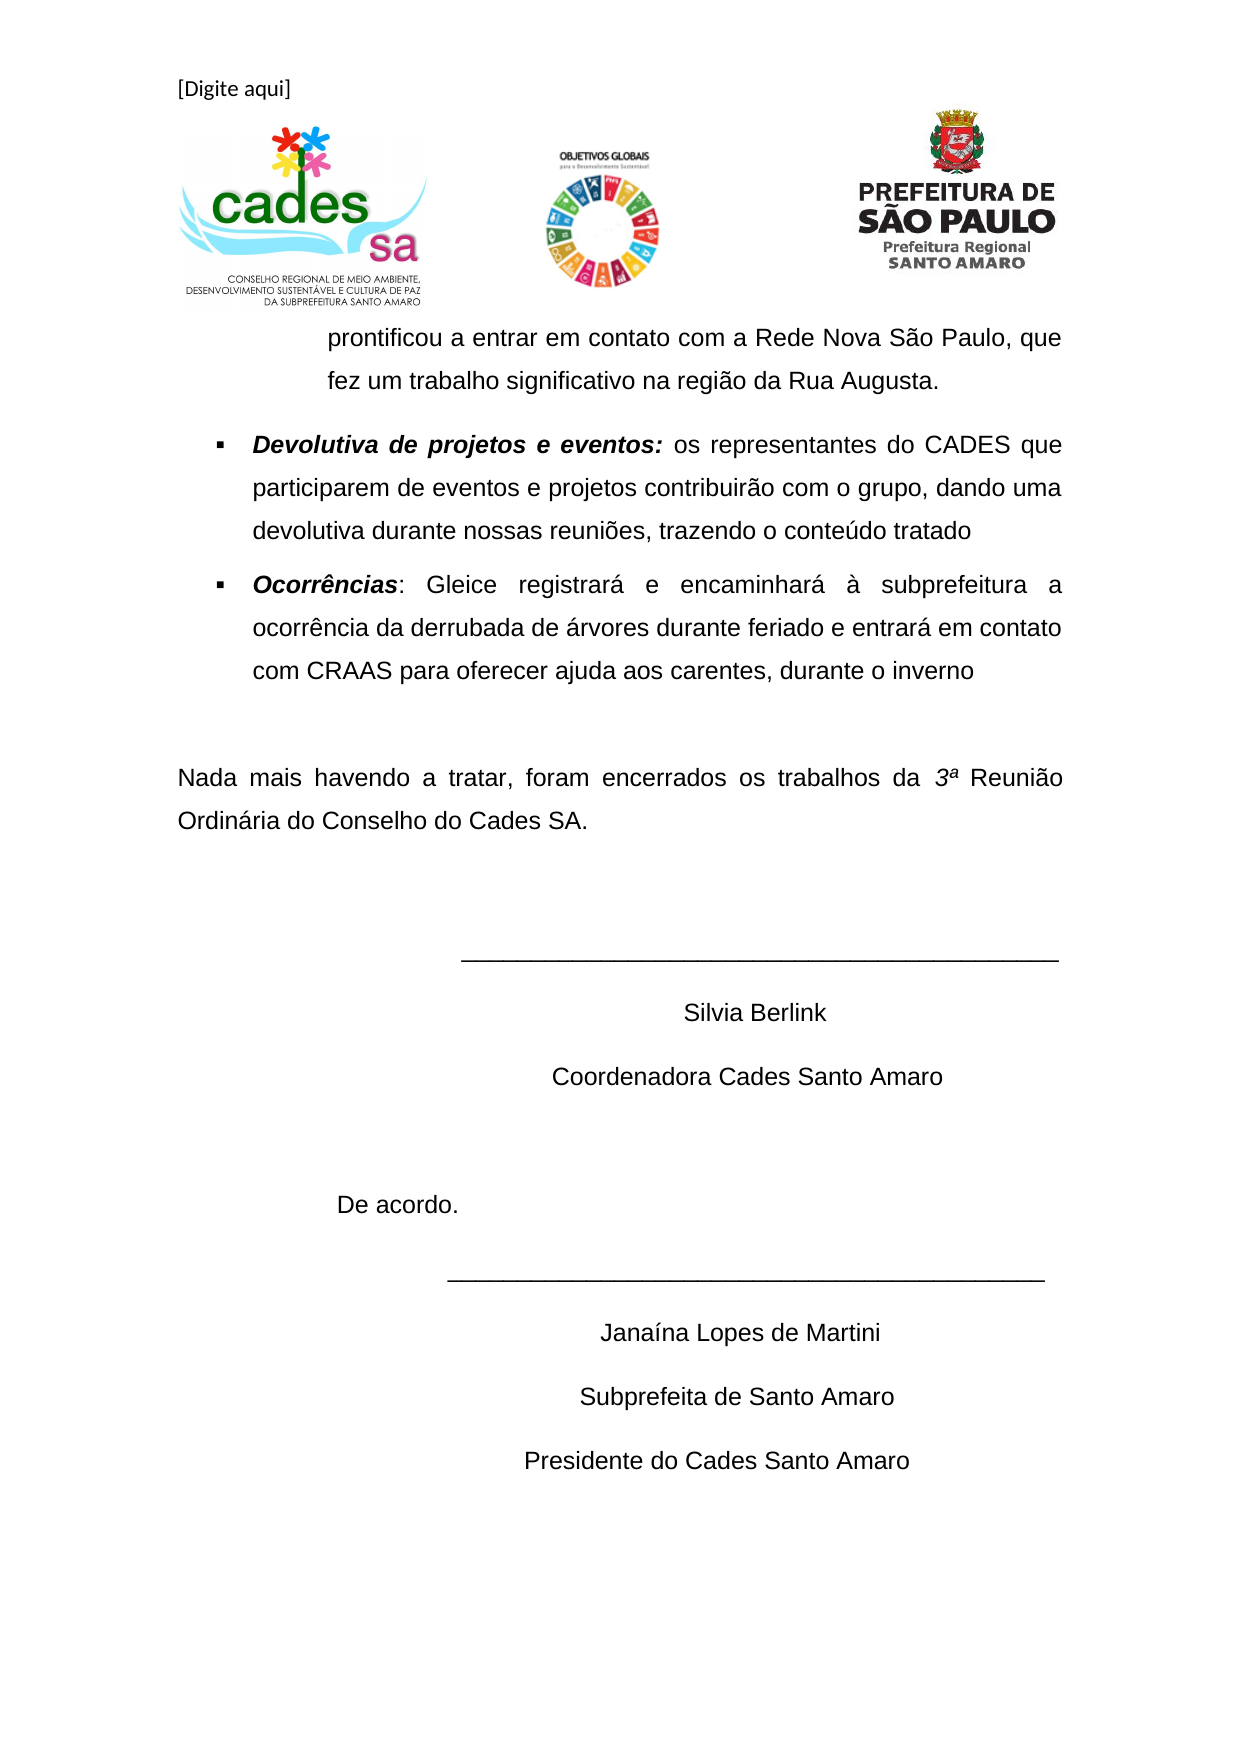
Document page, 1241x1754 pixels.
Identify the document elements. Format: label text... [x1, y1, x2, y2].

text Coordenadora Cades Santo Amaro [177, 1062, 1063, 1091]
text Presidente do Cades Santo Amaro [177, 1446, 1063, 1474]
text Silvia Berlink [177, 998, 1063, 1027]
text Janaína Lopes de Martini [177, 1318, 1063, 1347]
list prontificou a entrar em contato com a Rede Nova São Paulo, que fez um trabalho significativo na região da Rua Augusta. [290, 323, 1063, 395]
text Subprefeita de Santo Amaro [177, 1382, 1063, 1411]
text ___________________________________________ [177, 934, 1063, 963]
text De acordo. [177, 1190, 1063, 1219]
text Nada mais havendo a tratar, foram encerrados os trabalhos da 3ª Reunião Ordinária do Conselho do Cades SA. [177, 763, 1063, 835]
list Ocorrências: Gleice registrará e encaminhará à subprefeitura a ocorrência da derrubada de árvores durante feriado e entrará em contato com CRAAS para oferecer ajuda aos carentes, durante o inverno [215, 570, 1063, 685]
list Devolutiva de projetos e eventos: os representantes do CADES que participarem de eventos e projetos contribuirão com o grupo, dando uma devolutiva durante nossas reuniões, trazendo o conteúdo tratado [215, 430, 1063, 545]
text ___________________________________________ [177, 1254, 1063, 1283]
